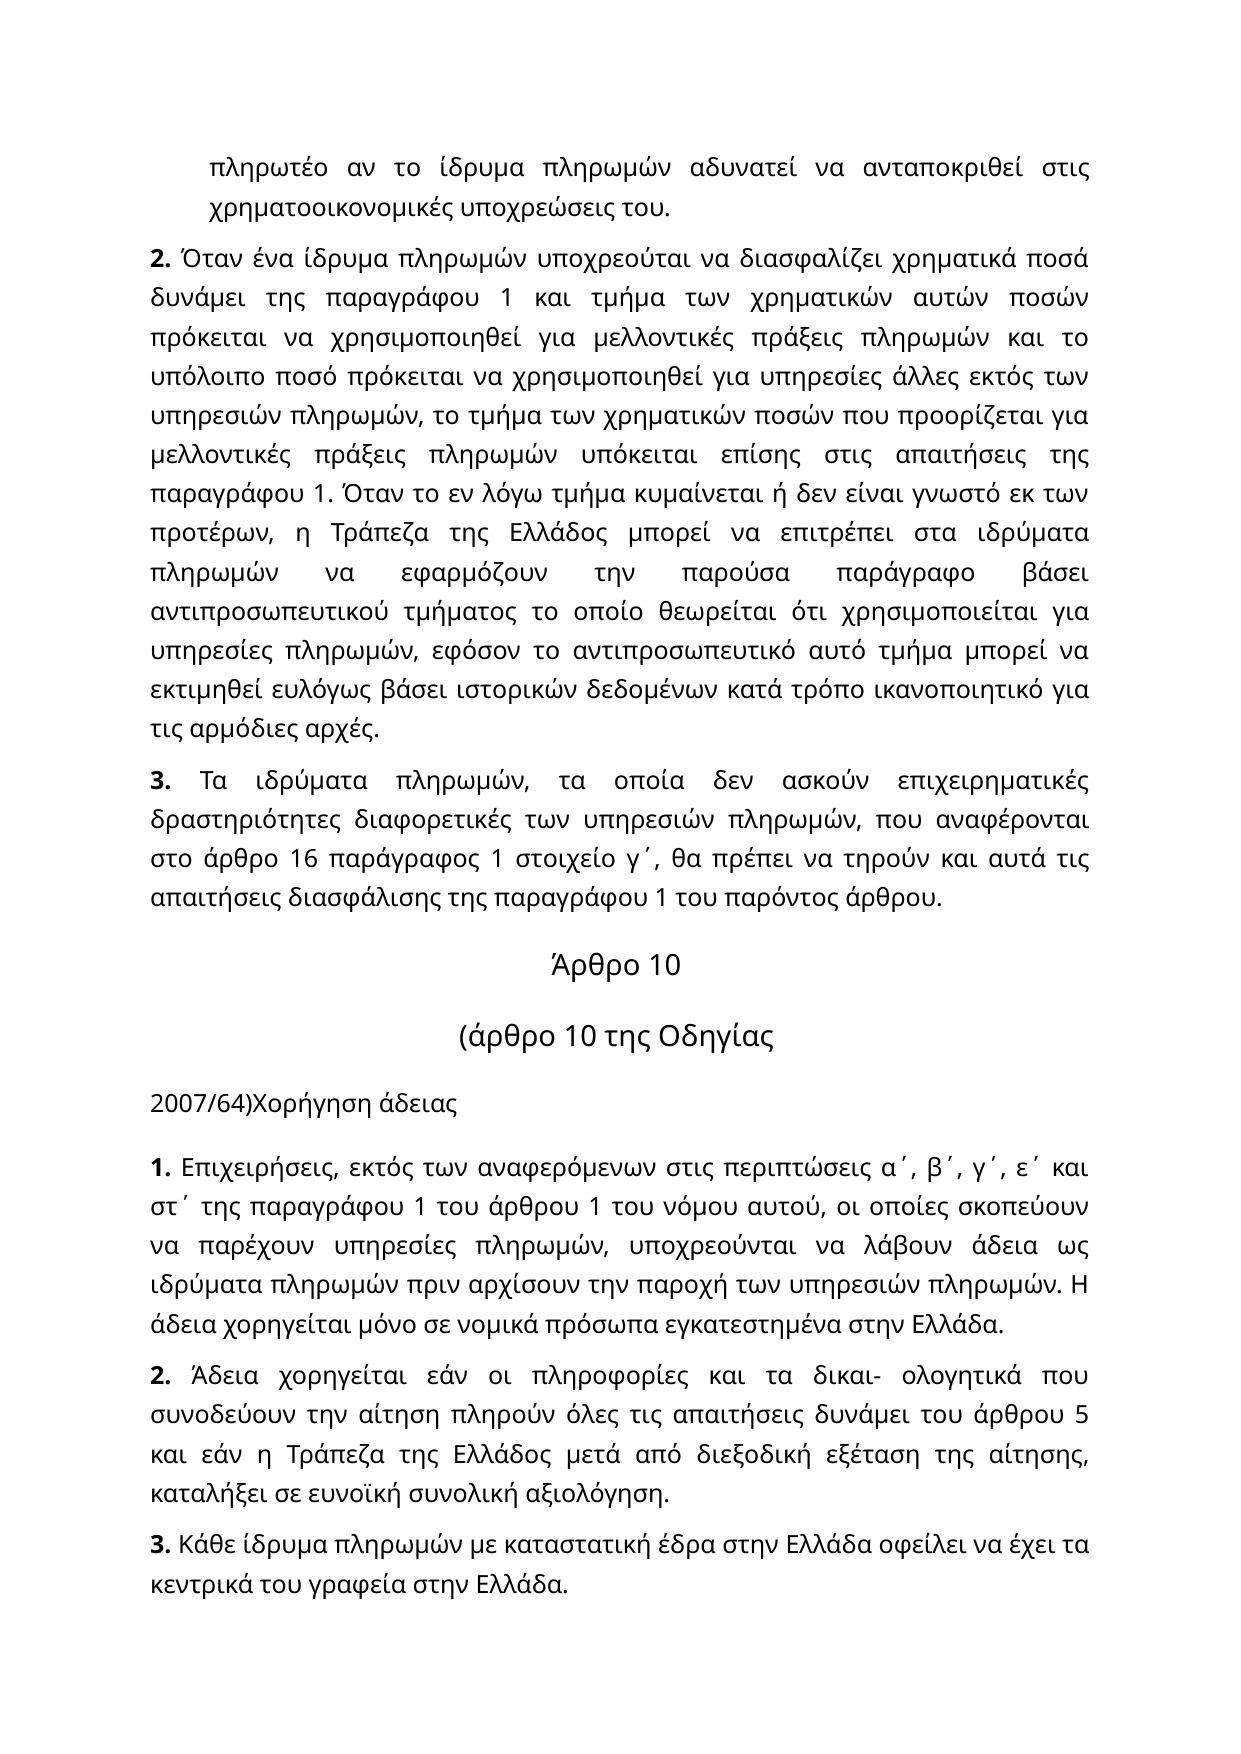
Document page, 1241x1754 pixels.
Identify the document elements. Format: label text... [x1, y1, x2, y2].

list πληρωτέο αν το ίδρυμα πληρωμών αδυνατεί να ανταποκριθεί στις χρηματοοικονομικές υποχρεώσεις του. [150, 150, 1090, 223]
text 3. Κάθε ίδρυμα πληρωμών με καταστατική έδρα στην Ελλάδα οφείλει να έχει τα κεντρικά του γραφεία στην Ελλάδα. [150, 1527, 1090, 1600]
text 1. Επιχειρήσεις, εκτός των αναφερόμενων στις περιπτώσεις α΄, β΄, γ΄, ε΄ και στ΄ της παραγράφου 1 του άρθρου 1 του νόμου αυτού, οι οποίες σκοπεύουν να παρέχουν υπηρεσίες πληρωμών, υποχρεούνται να λάβουν άδεια ως ιδρύματα πληρωμών πριν αρχίσουν την παροχή των υπηρεσιών πληρωμών. Η άδεια χορηγείται μόνο σε νομικά πρόσωπα εγκατεστημένα στην Ελλάδα. [150, 1149, 1090, 1340]
text 2. Άδεια χορηγείται εάν οι πληροφορίες και τα δικαι- ολογητικά που συνοδεύουν την αίτηση πληρούν όλες τις απαιτήσεις δυνάμει του άρθρου 5 και εάν η Τράπεζα της Ελλάδος μετά από διεξοδική εξέταση της αίτησης, καταλήξει σε ευνοϊκή συνολική αξιολόγηση. [150, 1358, 1090, 1509]
text 2007/64)Χορήγηση άδειας [150, 1085, 1090, 1119]
text 2. Όταν ένα ίδρυμα πληρωμών υποχρεούται να διασφαλίζει χρηματικά ποσά δυνάμει της παραγράφου 1 και τμήμα των χρηματικών αυτών ποσών πρόκειται να χρησιμοποιηθεί για μελλοντικές πράξεις πληρωμών και το υπόλοιπο ποσό πρόκειται να χρησιμοποιηθεί για υπηρεσίες άλλες εκτός των υπηρεσιών πληρωμών, το τμήμα των χρηματικών ποσών που προορίζεται για μελλοντικές πράξεις πληρωμών υπόκειται επίσης στις απαιτήσεις της παραγράφου 1. Όταν το εν λόγω τμήμα κυμαίνεται ή δεν είναι γνωστό εκ των προτέρων, η Τράπεζα της Ελλάδος μπορεί να επιτρέπει στα ιδρύματα πληρωμών να εφαρμόζουν την παρούσα παράγραφο βάσει αντιπροσωπευτικού τμήματος το οποίο θεωρείται ότι χρησιμοποιείται για υπηρεσίες πληρωμών, εφόσον το αντιπροσωπευτικό αυτό τμήμα μπορεί να εκτιμηθεί ευλόγως βάσει ιστορικών δεδομένων κατά τρόπο ικανοποιητικό για τις αρμόδιες αρχές. [150, 241, 1090, 745]
subtitle Άρθρο 10 [150, 944, 1090, 984]
text 3. Τα ιδρύματα πληρωμών, τα οποία δεν ασκούν επιχειρηματικές δραστηριότητες διαφορετικές των υπηρεσιών πληρωμών, που αναφέρονται στο άρθρο 16 παράγραφος 1 στοιχείο γ΄, θα πρέπει να τηρούν και αυτά τις απαιτήσεις διασφάλισης της παραγράφου 1 του παρόντος άρθρου. [150, 762, 1090, 914]
subtitle (άρθρο 10 της Οδηγίας [150, 1015, 1090, 1054]
